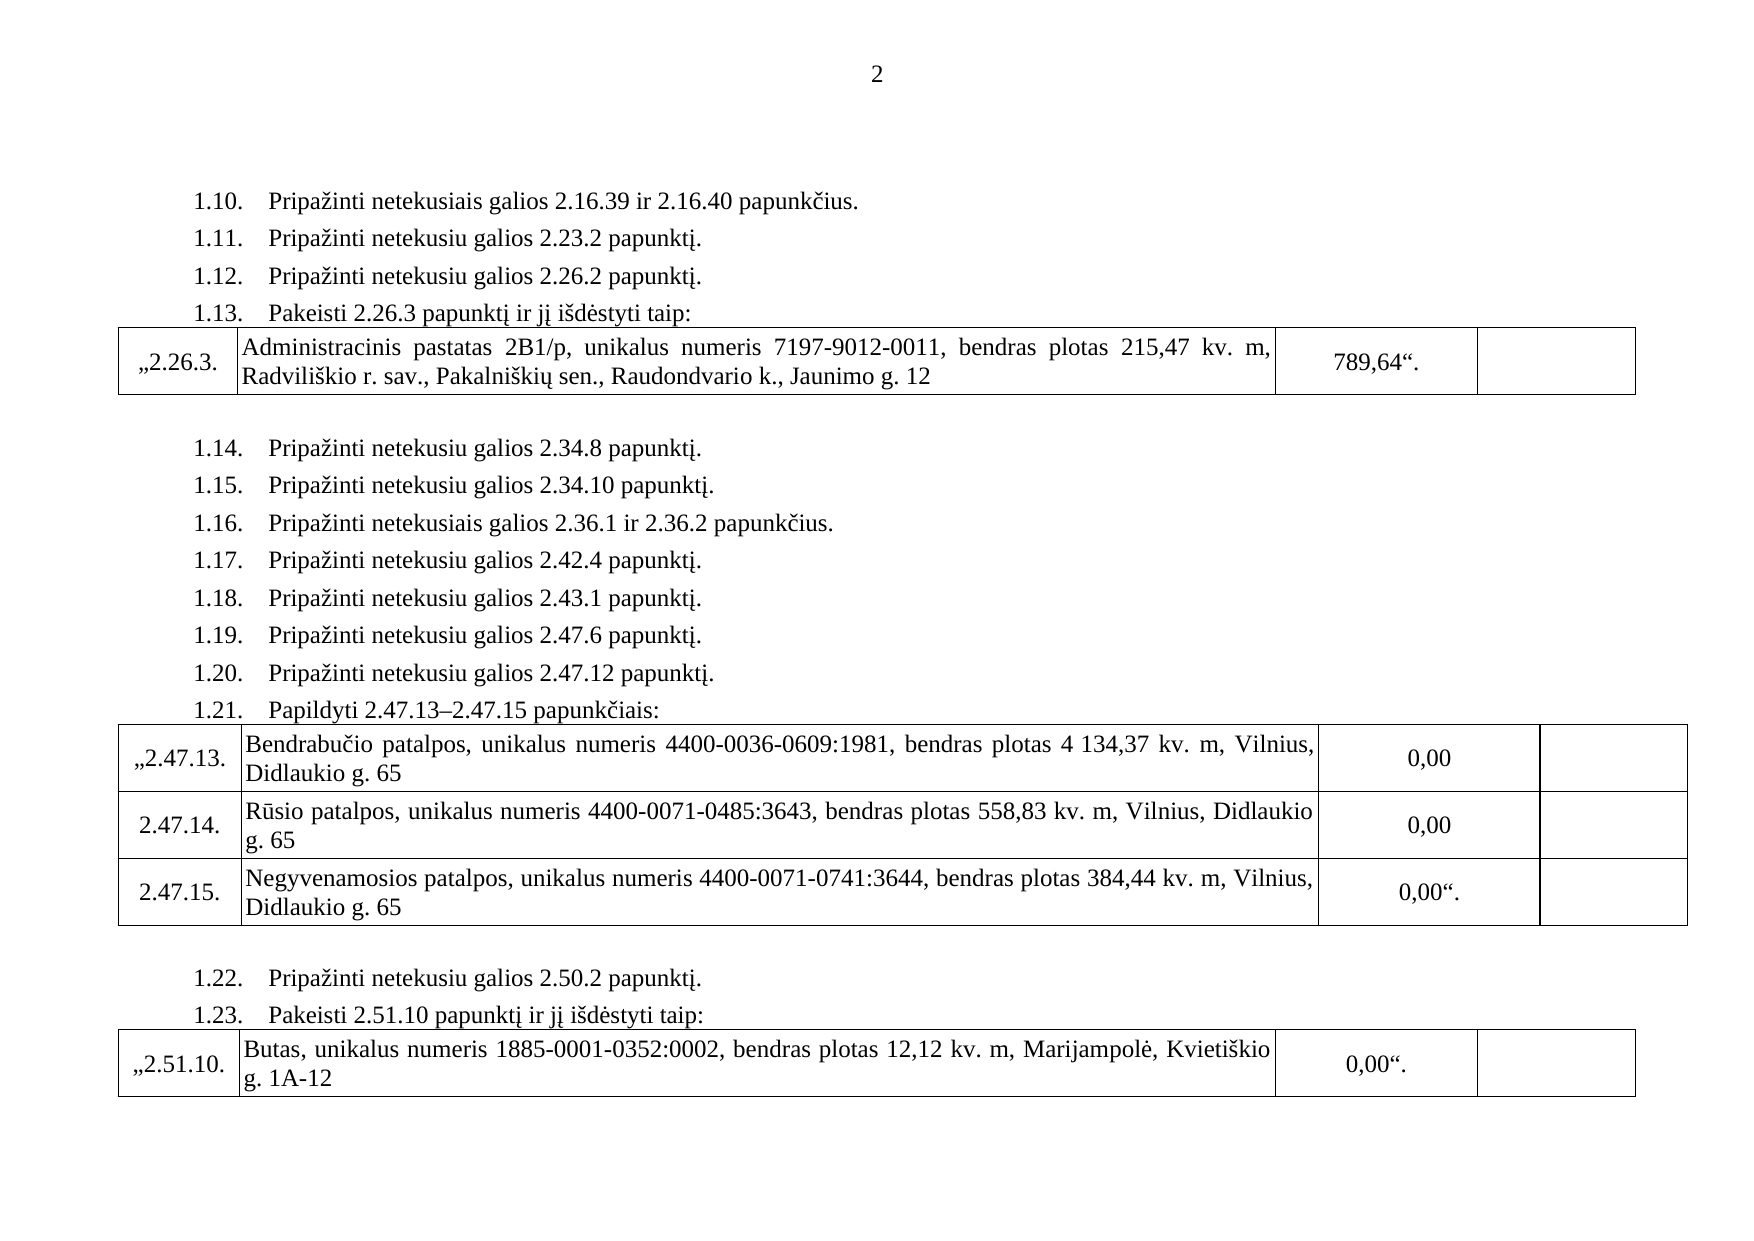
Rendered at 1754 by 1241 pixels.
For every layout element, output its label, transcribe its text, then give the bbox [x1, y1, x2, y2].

text 1.23. Pakeisti 2.51.10 papunktį ir jį išdėstyti taip: [118, 992, 1636, 1029]
text 1.22. Pripažinti netekusiu galios 2.50.2 papunktį. [118, 954, 1636, 992]
table_header „2.26.3. [119, 328, 237, 394]
table_cell [1541, 859, 1687, 924]
table_header „2.47.13. [119, 725, 241, 791]
table_header 0,00“. [1276, 1030, 1477, 1096]
table_header 789,64“. [1276, 328, 1477, 394]
text 1.12. Pripažinti netekusiu galios 2.26.2 papunktį. [118, 252, 1636, 290]
table_cell 2.47.15. [119, 859, 241, 924]
table_cell [1541, 792, 1687, 858]
text 1.15. Pripažinti netekusiu galios 2.34.10 papunktį. [118, 461, 1636, 499]
text 1.19. Pripažinti netekusiu galios 2.47.6 papunktį. [118, 611, 1636, 649]
table_header Administracinis pastatas 2B1/p, unikalus numeris 7197-9012-0011, bendras plotas 215,47 kv. m, Radviliškio r. sav., Pakalniškių sen., Raudondvario k., Jaunimo g. 12 [238, 328, 1275, 394]
text 1.14. Pripažinti netekusiu galios 2.34.8 papunktį. [118, 424, 1636, 461]
table_cell Negyvenamosios patalpos, unikalus numeris 4400-0071-0741:3644, bendras plotas 384,44 kv. m, Vilnius, Didlaukio g. 65 [242, 859, 1318, 924]
table_header Bendrabučio patalpos, unikalus numeris 4400-0036-0609:1981, bendras plotas 4 134,37 kv. m, Vilnius, Didlaukio g. 65 [242, 725, 1318, 791]
text 1.20. Pripažinti netekusiu galios 2.47.12 papunktį. [118, 649, 1636, 686]
text 1.21. Papildyti 2.47.13–2.47.15 papunkčiais: [118, 686, 1636, 724]
table_header [1478, 328, 1635, 394]
table_cell 0,00“. [1319, 859, 1539, 924]
table_cell Rūsio patalpos, unikalus numeris 4400-0071-0485:3643, bendras plotas 558,83 kv. m, Vilnius, Didlaukio g. 65 [242, 792, 1318, 858]
table_header „2.51.10. [119, 1030, 239, 1096]
table_cell 0,00 [1319, 792, 1539, 858]
text 1.13. Pakeisti 2.26.3 papunktį ir jį išdėstyti taip: [118, 290, 1636, 327]
text 1.10. Pripažinti netekusiais galios 2.16.39 ir 2.16.40 papunkčius. [118, 177, 1636, 215]
table_header [1478, 1030, 1635, 1096]
text 1.11. Pripažinti netekusiu galios 2.23.2 papunktį. [118, 215, 1636, 252]
table_header Butas, unikalus numeris 1885-0001-0352:0002, bendras plotas 12,12 kv. m, Marijampolė, Kvietiškio g. 1A-12 [240, 1030, 1275, 1096]
text 1.16. Pripažinti netekusiais galios 2.36.1 ir 2.36.2 papunkčius. [118, 499, 1636, 536]
text 1.18. Pripažinti netekusiu galios 2.43.1 papunktį. [118, 574, 1636, 611]
text 1.17. Pripažinti netekusiu galios 2.42.4 papunktį. [118, 536, 1636, 574]
table_header 0,00 [1319, 725, 1539, 791]
table_cell 2.47.14. [119, 792, 241, 858]
table_header [1541, 725, 1687, 791]
